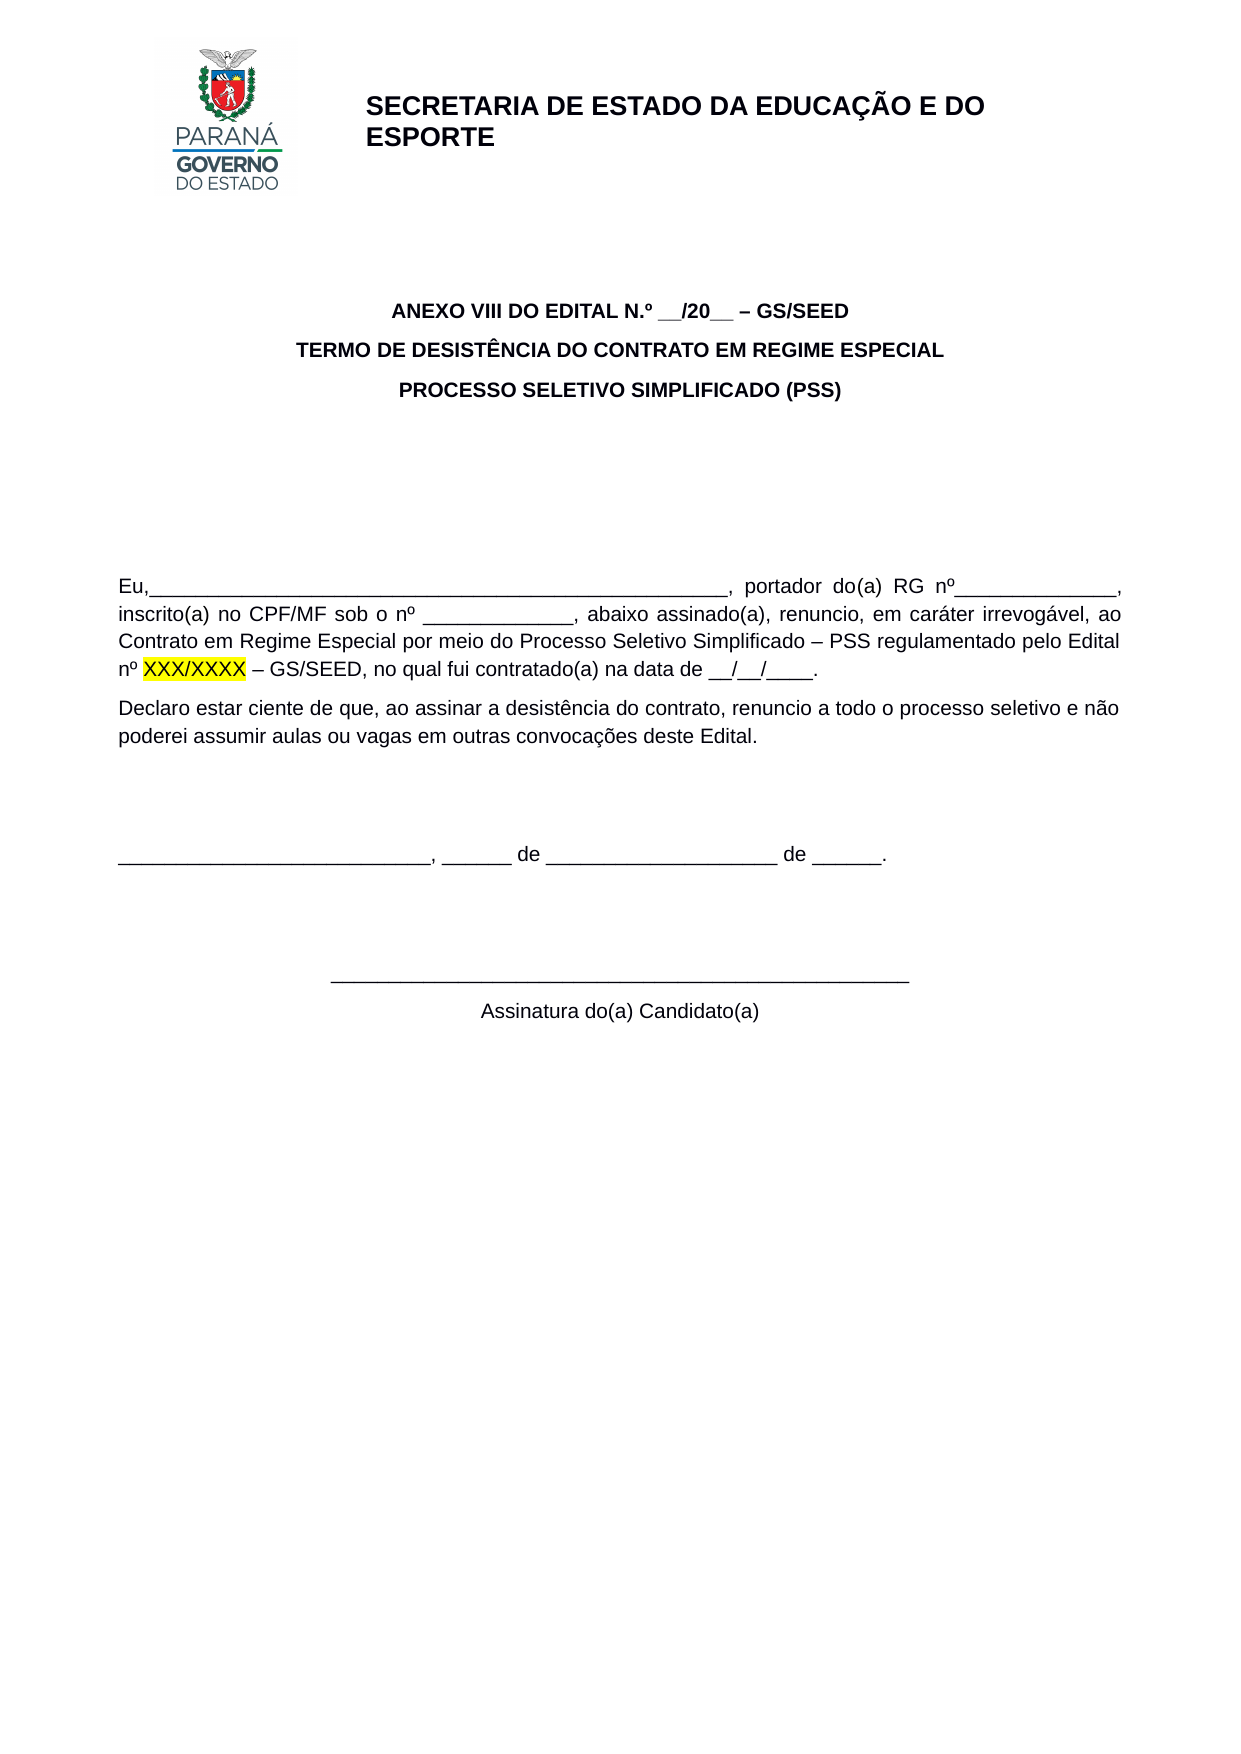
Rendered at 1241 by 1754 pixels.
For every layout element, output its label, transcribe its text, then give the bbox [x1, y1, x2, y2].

text ANEXO VIII DO EDITAL N.º __/20__ – GS/SEED [118, 299, 1122, 323]
text PROCESSO SELETIVO SIMPLIFICADO (PSS) [118, 377, 1122, 401]
text Declaro estar ciente de que, ao assinar a desistência do contrato, renuncio a todo o processo seletivo e não poderei assumir aulas ou vagas em outras convocações deste Edital. [118, 696, 1122, 748]
text Eu,__________________________________________________, portador do(a) RG nº______________, inscrito(a) no CPF/MF sob o nº _____________, abaixo assinado(a), renuncio, em caráter irrevogável, ao Contrato em Regime Especial por meio do Processo Seletivo Simplificado – PSS regulamentado pelo Edital nº XXX/XXXX – GS/SEED, no qual fui contratado(a) na data de __/__/____. [118, 574, 1122, 681]
picture [153, 37, 298, 196]
text Assinatura do(a) Candidato(a) [118, 999, 1122, 1023]
text TERMO DE DESISTÊNCIA DO CONTRATO EM REGIME ESPECIAL [118, 338, 1122, 362]
text ___________________________, ______ de ____________________ de ______. [118, 842, 1122, 866]
text __________________________________________________ [118, 960, 1122, 984]
